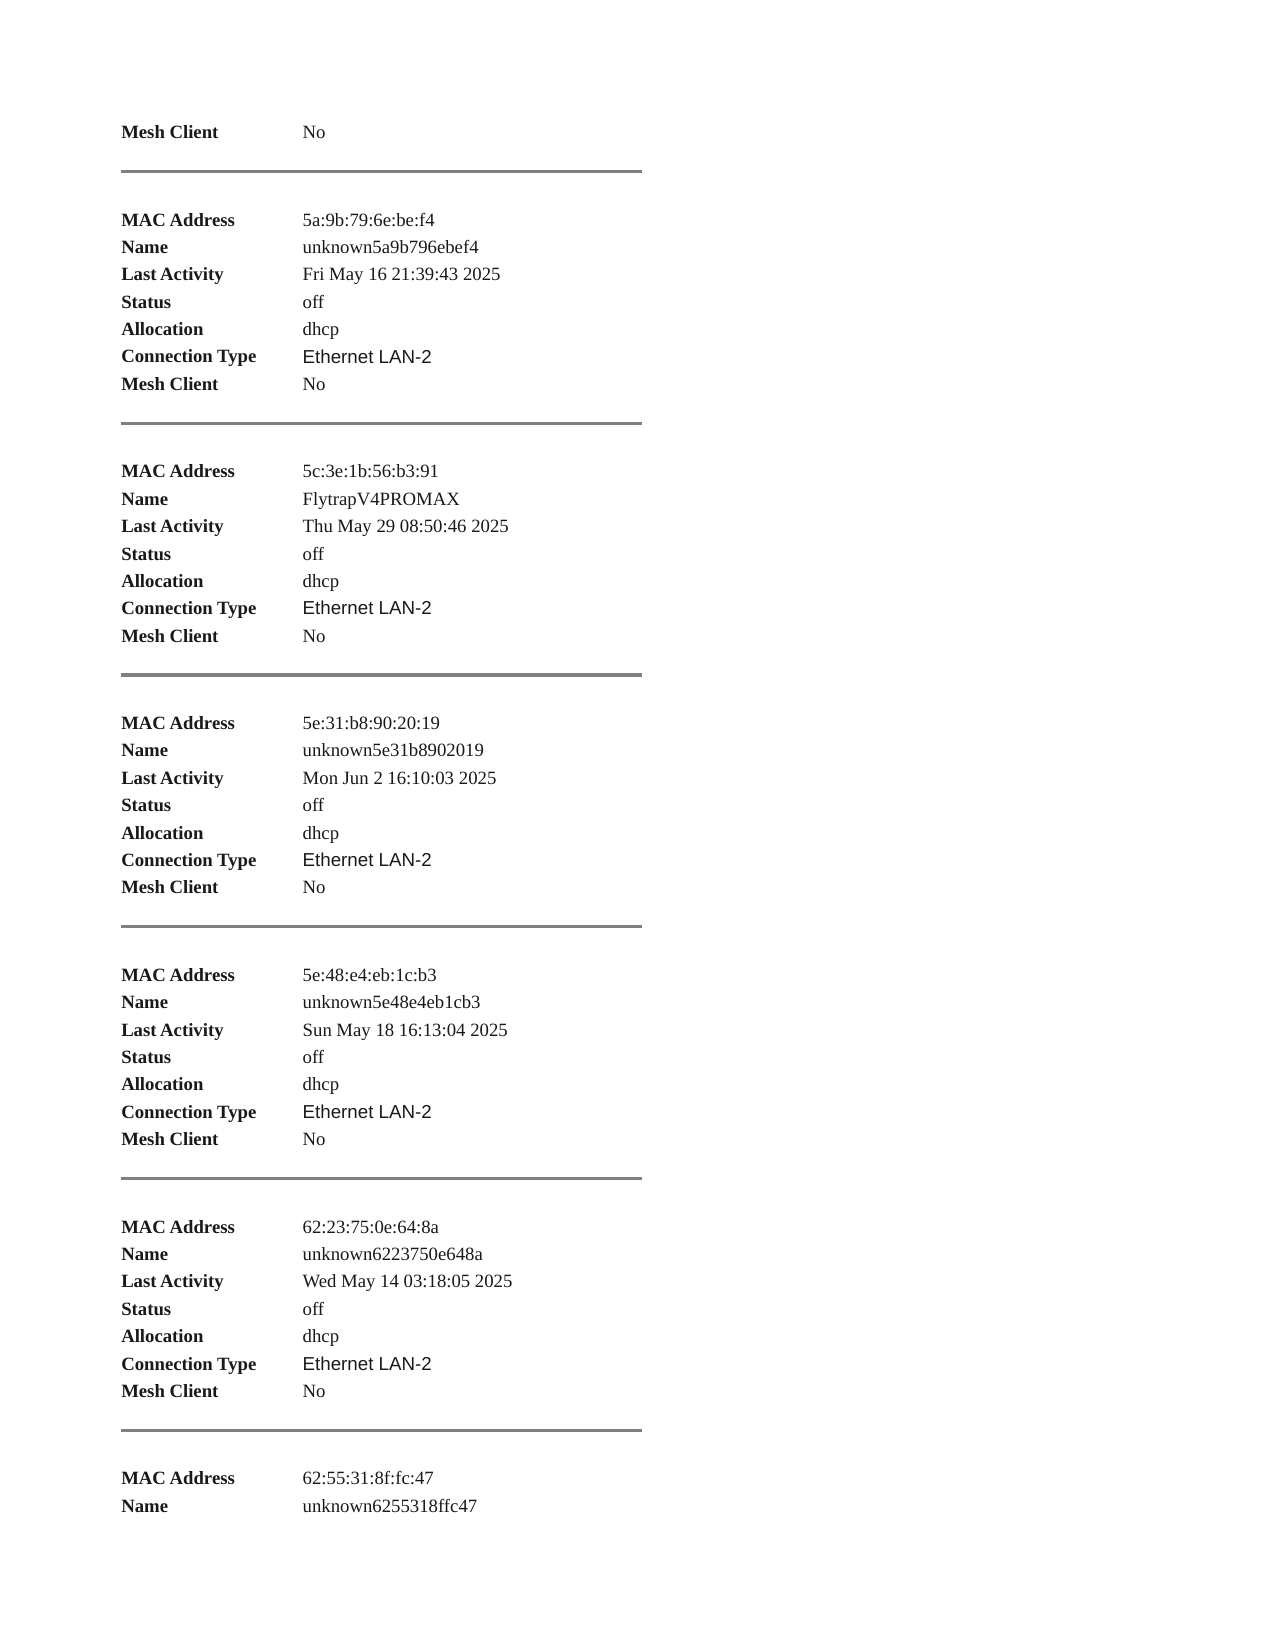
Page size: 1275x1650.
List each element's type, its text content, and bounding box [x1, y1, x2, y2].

table_cell MAC Address [118, 1464, 299, 1492]
table_cell Connection Type [118, 846, 299, 873]
table_cell FlytrapV4PROMAX [300, 485, 645, 512]
table_cell No [300, 874, 645, 901]
table_cell No [300, 118, 645, 146]
table_cell Mesh Client [118, 1125, 299, 1153]
table_cell MAC Address [118, 709, 299, 736]
table_cell Wed May 14 03:18:05 2025 [300, 1268, 645, 1295]
table_cell dhcp [300, 1322, 645, 1349]
table_cell Fri May 16 21:39:43 2025 [300, 260, 645, 288]
table_cell off [300, 540, 645, 567]
table_cell unknown6223750e648a [300, 1240, 645, 1267]
table_cell Ethernet LAN-2 [300, 1098, 645, 1125]
table_cell No [300, 1125, 645, 1153]
table_cell Name [118, 736, 299, 764]
table_cell Sun May 18 16:13:04 2025 [300, 1016, 645, 1043]
table_cell [118, 397, 645, 457]
table_cell 62:55:31:8f:fc:47 [300, 1464, 645, 1492]
table_cell 5a:9b:79:6e:be:f4 [300, 206, 645, 233]
table_cell Last Activity [118, 1016, 299, 1043]
table_cell Connection Type [118, 1098, 299, 1125]
table_cell off [300, 1043, 645, 1070]
table_cell dhcp [300, 567, 645, 594]
table_cell Allocation [118, 315, 299, 342]
table_cell Status [118, 1043, 299, 1070]
table_cell MAC Address [118, 457, 299, 485]
table_cell Connection Type [118, 594, 299, 622]
table_cell No [300, 370, 645, 397]
table_cell Status [118, 288, 299, 315]
table_cell Last Activity [118, 764, 299, 791]
table_cell Status [118, 791, 299, 819]
table_cell Last Activity [118, 260, 299, 288]
table_cell Mesh Client [118, 1377, 299, 1404]
table_cell Thu May 29 08:50:46 2025 [300, 512, 645, 539]
table_cell [118, 649, 645, 709]
table_cell Mesh Client [118, 622, 299, 649]
table_cell Name [118, 1240, 299, 1267]
table_cell Mesh Client [118, 874, 299, 901]
table_cell dhcp [300, 315, 645, 342]
table_cell off [300, 1295, 645, 1322]
table_cell Name [118, 233, 299, 260]
table_cell Name [118, 485, 299, 512]
table_cell MAC Address [118, 961, 299, 988]
table_cell 5e:31:b8:90:20:19 [300, 709, 645, 736]
table_cell dhcp [300, 1070, 645, 1098]
table_cell 5c:3e:1b:56:b3:91 [300, 457, 645, 485]
table_cell off [300, 288, 645, 315]
table_cell off [300, 791, 645, 819]
table_cell Name [118, 988, 299, 1016]
table_cell Ethernet LAN-2 [300, 343, 645, 370]
table_cell MAC Address [118, 1213, 299, 1240]
table_cell Ethernet LAN-2 [300, 1350, 645, 1377]
table_cell unknown6255318ffc47 [300, 1492, 645, 1519]
table_cell Ethernet LAN-2 [300, 594, 645, 622]
table_cell unknown5a9b796ebef4 [300, 233, 645, 260]
table_cell Ethernet LAN-2 [300, 846, 645, 873]
table_cell Allocation [118, 567, 299, 594]
table_cell Mesh Client [118, 118, 299, 146]
table_cell [118, 901, 645, 961]
table_cell Allocation [118, 819, 299, 846]
table_cell 5e:48:e4:eb:1c:b3 [300, 961, 645, 988]
table_cell Status [118, 1295, 299, 1322]
table_cell No [300, 1377, 645, 1404]
table_cell Name [118, 1492, 299, 1519]
table_cell Last Activity [118, 1268, 299, 1295]
table_cell Mesh Client [118, 370, 299, 397]
table_cell unknown5e48e4eb1cb3 [300, 988, 645, 1016]
table_cell Last Activity [118, 512, 299, 539]
table_cell Allocation [118, 1070, 299, 1098]
table_cell unknown5e31b8902019 [300, 736, 645, 764]
table_cell MAC Address [118, 206, 299, 233]
table_cell [118, 1404, 645, 1464]
table_cell [118, 146, 645, 206]
table_cell Status [118, 540, 299, 567]
table_cell dhcp [300, 819, 645, 846]
table_cell Mon Jun 2 16:10:03 2025 [300, 764, 645, 791]
table_cell Allocation [118, 1322, 299, 1349]
table_cell Connection Type [118, 1350, 299, 1377]
table_cell 62:23:75:0e:64:8a [300, 1213, 645, 1240]
table_cell No [300, 622, 645, 649]
table_cell [118, 1153, 645, 1213]
table_cell Connection Type [118, 343, 299, 370]
